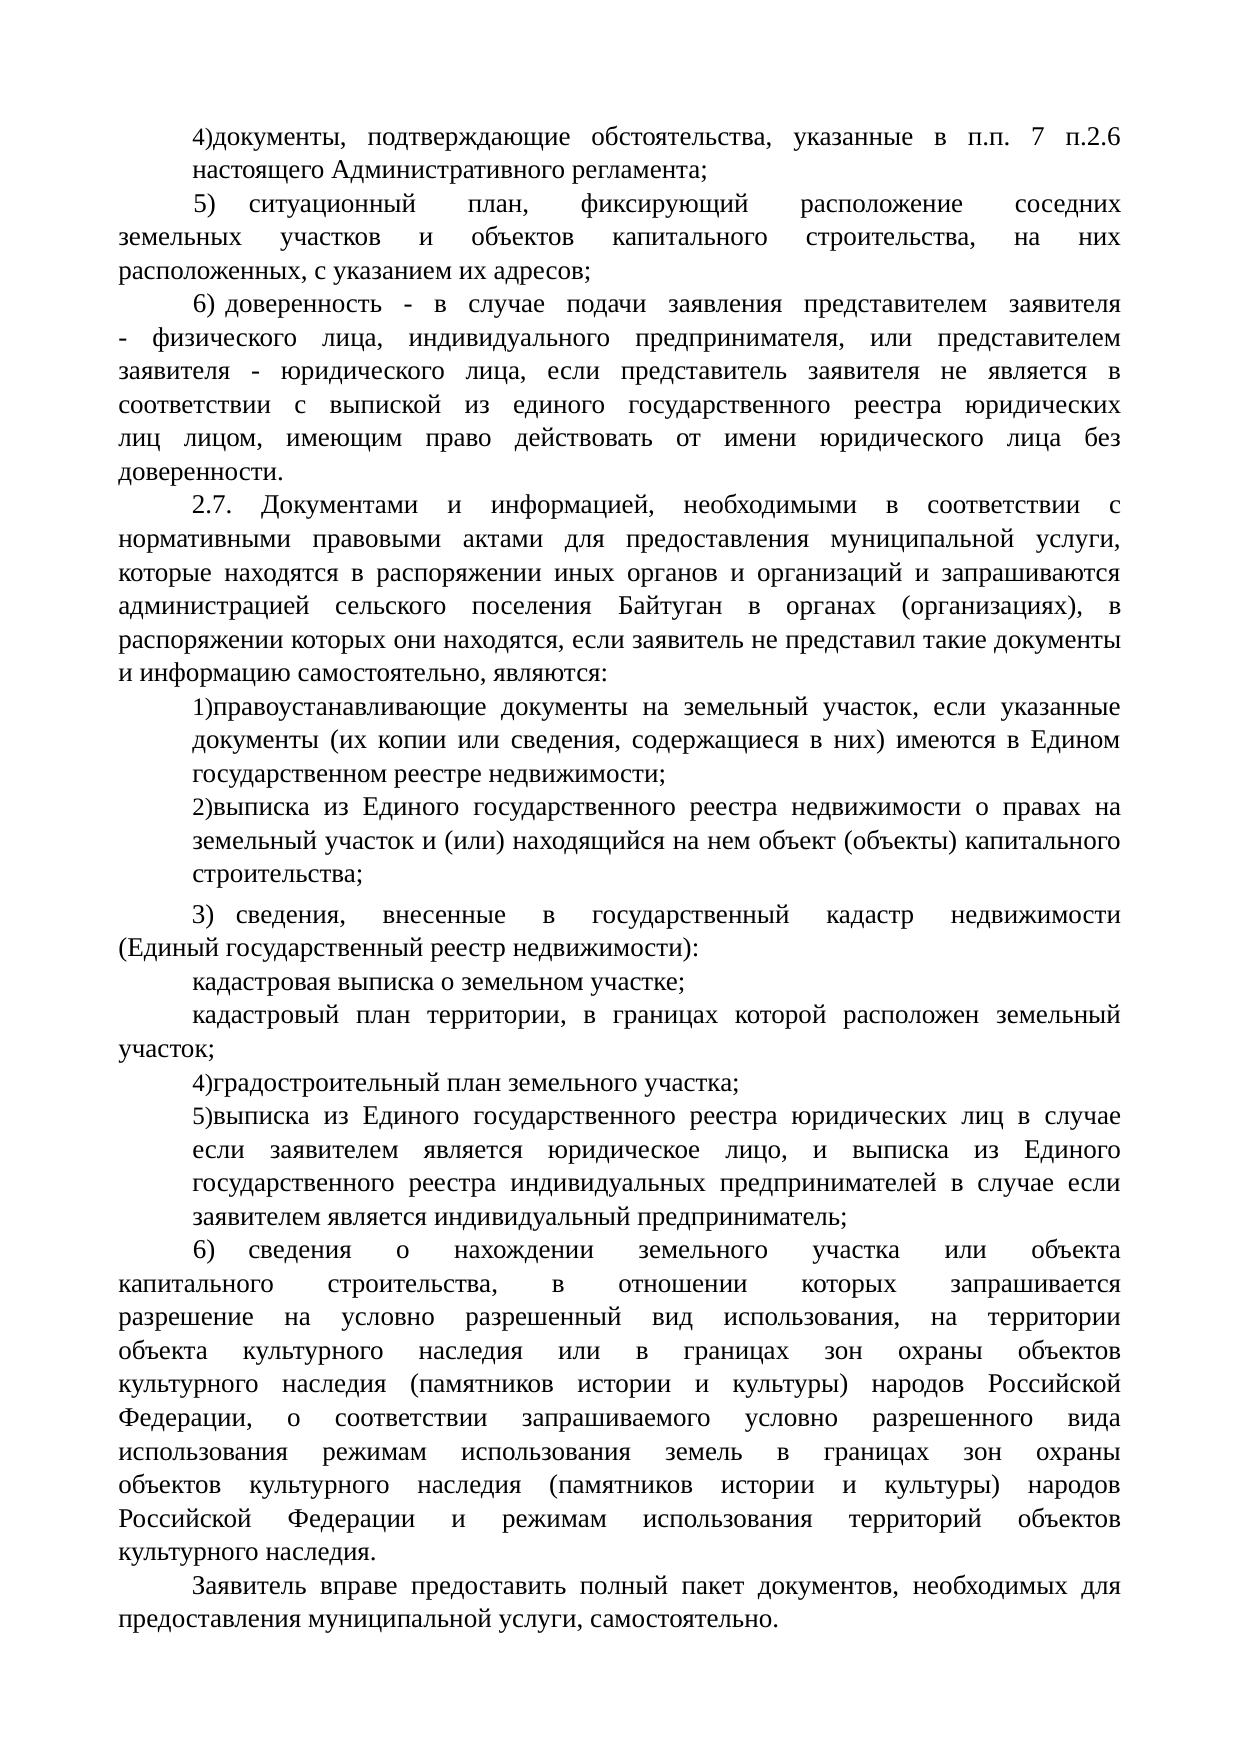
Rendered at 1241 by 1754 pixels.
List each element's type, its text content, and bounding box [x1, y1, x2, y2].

text 3) сведения, внесенные в государственный кадастр недвижимости (Единый государственный реестр недвижимости): [118, 897, 1122, 964]
list градостроительный план земельного участка; [192, 1064, 1122, 1098]
text кадастровая выписка о земельном участке; [192, 964, 1122, 997]
text 6) сведения о нахождении земельного участка или объекта капитального строительства, в отношении которых запрашивается разрешение на условно разрешенный вид использования, на территории объекта культурного наследия или в границах зон охраны объектов культурного наследия (памятников истории и культуры) народов Российской Федерации, о соответствии запрашиваемого условно разрешенного вида использования режимам использования земель в границах зон охраны объектов культурного наследия (памятников истории и культуры) народов Российской Федерации и режимам использования территорий объектов культурного наследия. [118, 1232, 1122, 1567]
text 6) доверенность - в случае подачи заявления представителем заявителя - физического лица, индивидуального предпринимателя, или представителем заявителя - юридического лица, если представитель заявителя не является в соответствии с выпиской из единого государственного реестра юридических лиц лицом, имеющим право действовать от имени юридического лица без доверенности. [118, 286, 1122, 487]
list правоустанавливающие документы на земельный участок, если указанные документы (их копии или сведения, содержащиеся в них) имеются в Едином государственном реестре недвижимости; [192, 688, 1122, 789]
text Заявитель вправе предоставить полный пакет документов, необходимых для предоставления муниципальной услуги, самостоятельно. [118, 1567, 1122, 1634]
list документы, подтверждающие обстоятельства, указанные в п.п. 7 п.2.6 настоящего Административного регламента; [192, 118, 1122, 185]
text 5) ситуационный план, фиксирующий расположение соседних земельных участков и объектов капитального строительства, на них расположенных, с указанием их адресов; [118, 185, 1122, 286]
list выписка из Единого государственного реестра юридических лиц в случае если заявителем является юридическое лицо, и выписка из Единого государственного реестра индивидуальных предпринимателей в случае если заявителем является индивидуальный предприниматель; [192, 1098, 1122, 1232]
text кадастровый план территории, в границах которой расположен земельный участок; [118, 997, 1122, 1064]
text 2.7. Документами и информацией, необходимыми в соответствии с нормативными правовыми актами для предоставления муниципальной услуги, которые находятся в распоряжении иных органов и организаций и запрашиваются администрацией сельского поселения Байтуган в органах (организациях), в распоряжении которых они находятся, если заявитель не представил такие документы и информацию самостоятельно, являются: [118, 487, 1122, 688]
list выписка из Единого государственного реестра недвижимости о правах на земельный участок и (или) находящийся на нем объект (объекты) капитального строительства; [192, 789, 1122, 889]
